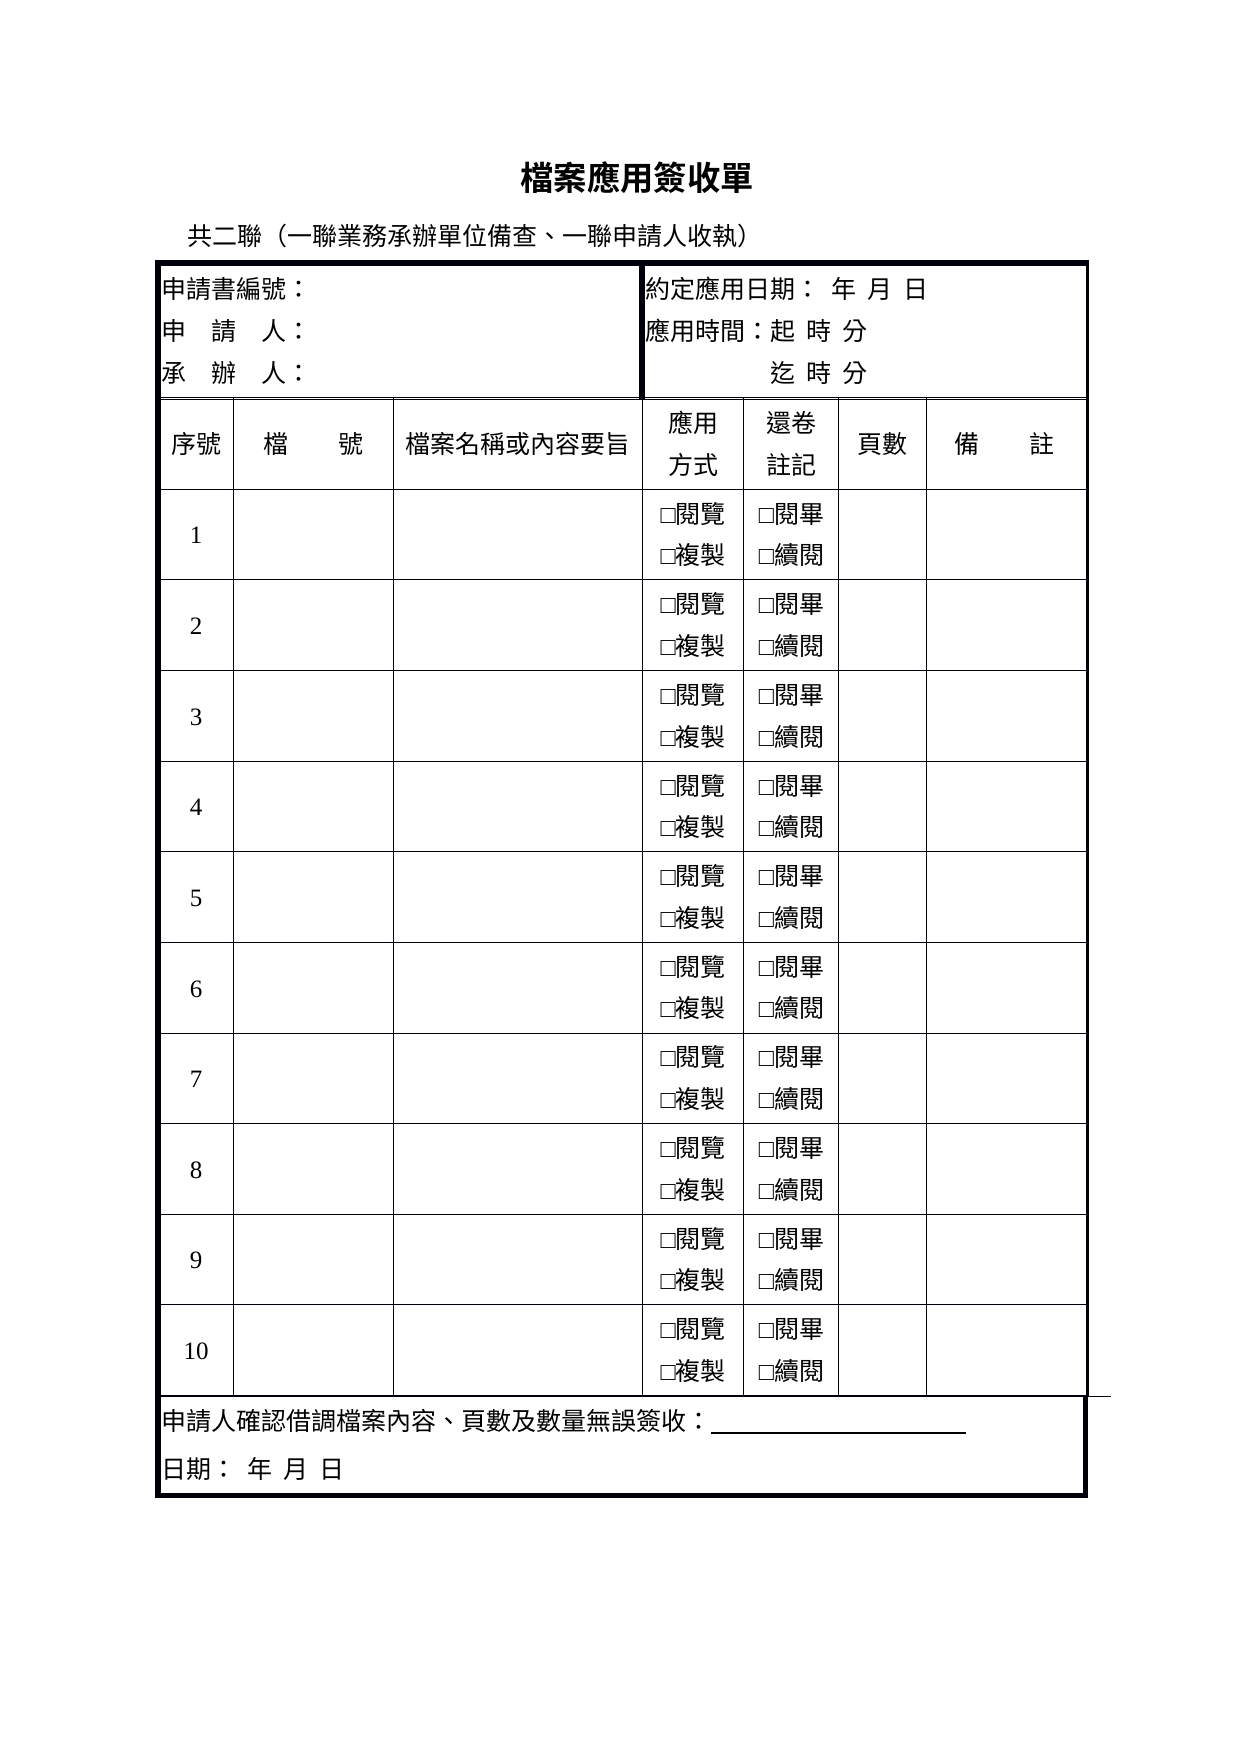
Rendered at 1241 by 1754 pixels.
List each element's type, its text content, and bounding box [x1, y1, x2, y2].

table_cell □閱覽 □複製 [643, 762, 743, 851]
table_cell [394, 671, 642, 761]
table_cell [394, 490, 642, 579]
table_cell [394, 852, 642, 942]
table_cell [394, 580, 642, 670]
table_cell □閱畢 □續閱 [744, 1124, 838, 1214]
table_cell [839, 1124, 926, 1214]
table_header [1088, 1397, 1111, 1493]
table_cell 1 [161, 490, 233, 579]
table_cell [927, 580, 1086, 670]
table_cell [394, 943, 642, 1032]
table_cell [234, 671, 393, 761]
table_cell [927, 852, 1086, 942]
table_cell [394, 1305, 642, 1395]
table_cell [927, 1305, 1086, 1395]
table_cell □閱畢 □續閱 [744, 490, 838, 579]
table_cell □閱覽 □複製 [643, 1305, 743, 1395]
table_cell [234, 943, 393, 1032]
table_cell [927, 1124, 1086, 1214]
table_cell [234, 762, 393, 851]
table_cell [394, 1215, 642, 1304]
text 共二聯（一聯業務承辦單位備查、一聯申請人收執） [187, 212, 1053, 254]
table_cell [234, 580, 393, 670]
table_cell □閱畢 □續閱 [744, 1034, 838, 1123]
text 檔案應用簽收單 [187, 150, 1053, 200]
table_cell 8 [161, 1124, 233, 1214]
table_cell □閱覽 □複製 [643, 671, 743, 761]
table_cell 5 [161, 852, 233, 942]
table_cell 備 註 [927, 400, 1086, 489]
table_cell [394, 1124, 642, 1214]
table_cell [927, 943, 1086, 1032]
table_cell [839, 490, 926, 579]
table_cell 頁數 [839, 400, 926, 489]
table_cell □閱畢 □續閱 [744, 1215, 838, 1304]
table_cell [839, 943, 926, 1032]
table_cell □閱覽 □複製 [643, 1124, 743, 1214]
table_cell □閱畢 □續閱 [744, 1305, 838, 1395]
table_cell [234, 1124, 393, 1214]
table_cell [839, 1305, 926, 1395]
table_cell [839, 671, 926, 761]
table_cell 9 [161, 1215, 233, 1304]
table_cell [394, 1034, 642, 1123]
table_cell [394, 762, 642, 851]
table_cell 3 [161, 671, 233, 761]
table_cell [839, 580, 926, 670]
table_cell □閱畢 □續閱 [744, 671, 838, 761]
table_cell [839, 852, 926, 942]
table_cell □閱畢 □續閱 [744, 580, 838, 670]
table_cell □閱覽 □複製 [643, 490, 743, 579]
table_cell [927, 490, 1086, 579]
table_cell [234, 1305, 393, 1395]
table_cell [234, 490, 393, 579]
table_cell □閱覽 □複製 [643, 852, 743, 942]
table_header 約定應用日期： 年 月 日 應用時間：起 時 分 迄 時 分 [645, 266, 1086, 397]
table_header 申請書編號： 申 請 人： 承 辦 人： [161, 266, 639, 397]
table_cell 6 [161, 943, 233, 1032]
table_header 申請人確認借調檔案內容、頁數及數量無誤簽收： 日期： 年 月 日 [161, 1397, 1083, 1493]
table_cell □閱覽 □複製 [643, 1034, 743, 1123]
table_cell 4 [161, 762, 233, 851]
table_cell 7 [161, 1034, 233, 1123]
table_cell [839, 1034, 926, 1123]
table_cell [839, 1215, 926, 1304]
table_cell □閱畢 □續閱 [744, 943, 838, 1032]
table_cell 還卷 註記 [744, 400, 838, 489]
table_cell [927, 1034, 1086, 1123]
table_cell 2 [161, 580, 233, 670]
table_cell 應用 方式 [643, 400, 743, 489]
table_cell [234, 1215, 393, 1304]
table_cell □閱覽 □複製 [643, 943, 743, 1032]
table_cell 序號 [161, 400, 233, 489]
table_cell [927, 1215, 1086, 1304]
table_cell [927, 762, 1086, 851]
table_cell [927, 671, 1086, 761]
table_cell 檔 號 [234, 400, 393, 489]
table_cell [234, 1034, 393, 1123]
table_cell 檔案名稱或內容要旨 [394, 400, 642, 489]
table_cell □閱覽 □複製 [643, 1215, 743, 1304]
table_cell [234, 852, 393, 942]
table_cell □閱畢 □續閱 [744, 852, 838, 942]
table_cell [839, 762, 926, 851]
table_cell □閱覽 □複製 [643, 580, 743, 670]
table_cell □閱畢 □續閱 [744, 762, 838, 851]
table_cell 10 [161, 1305, 233, 1395]
